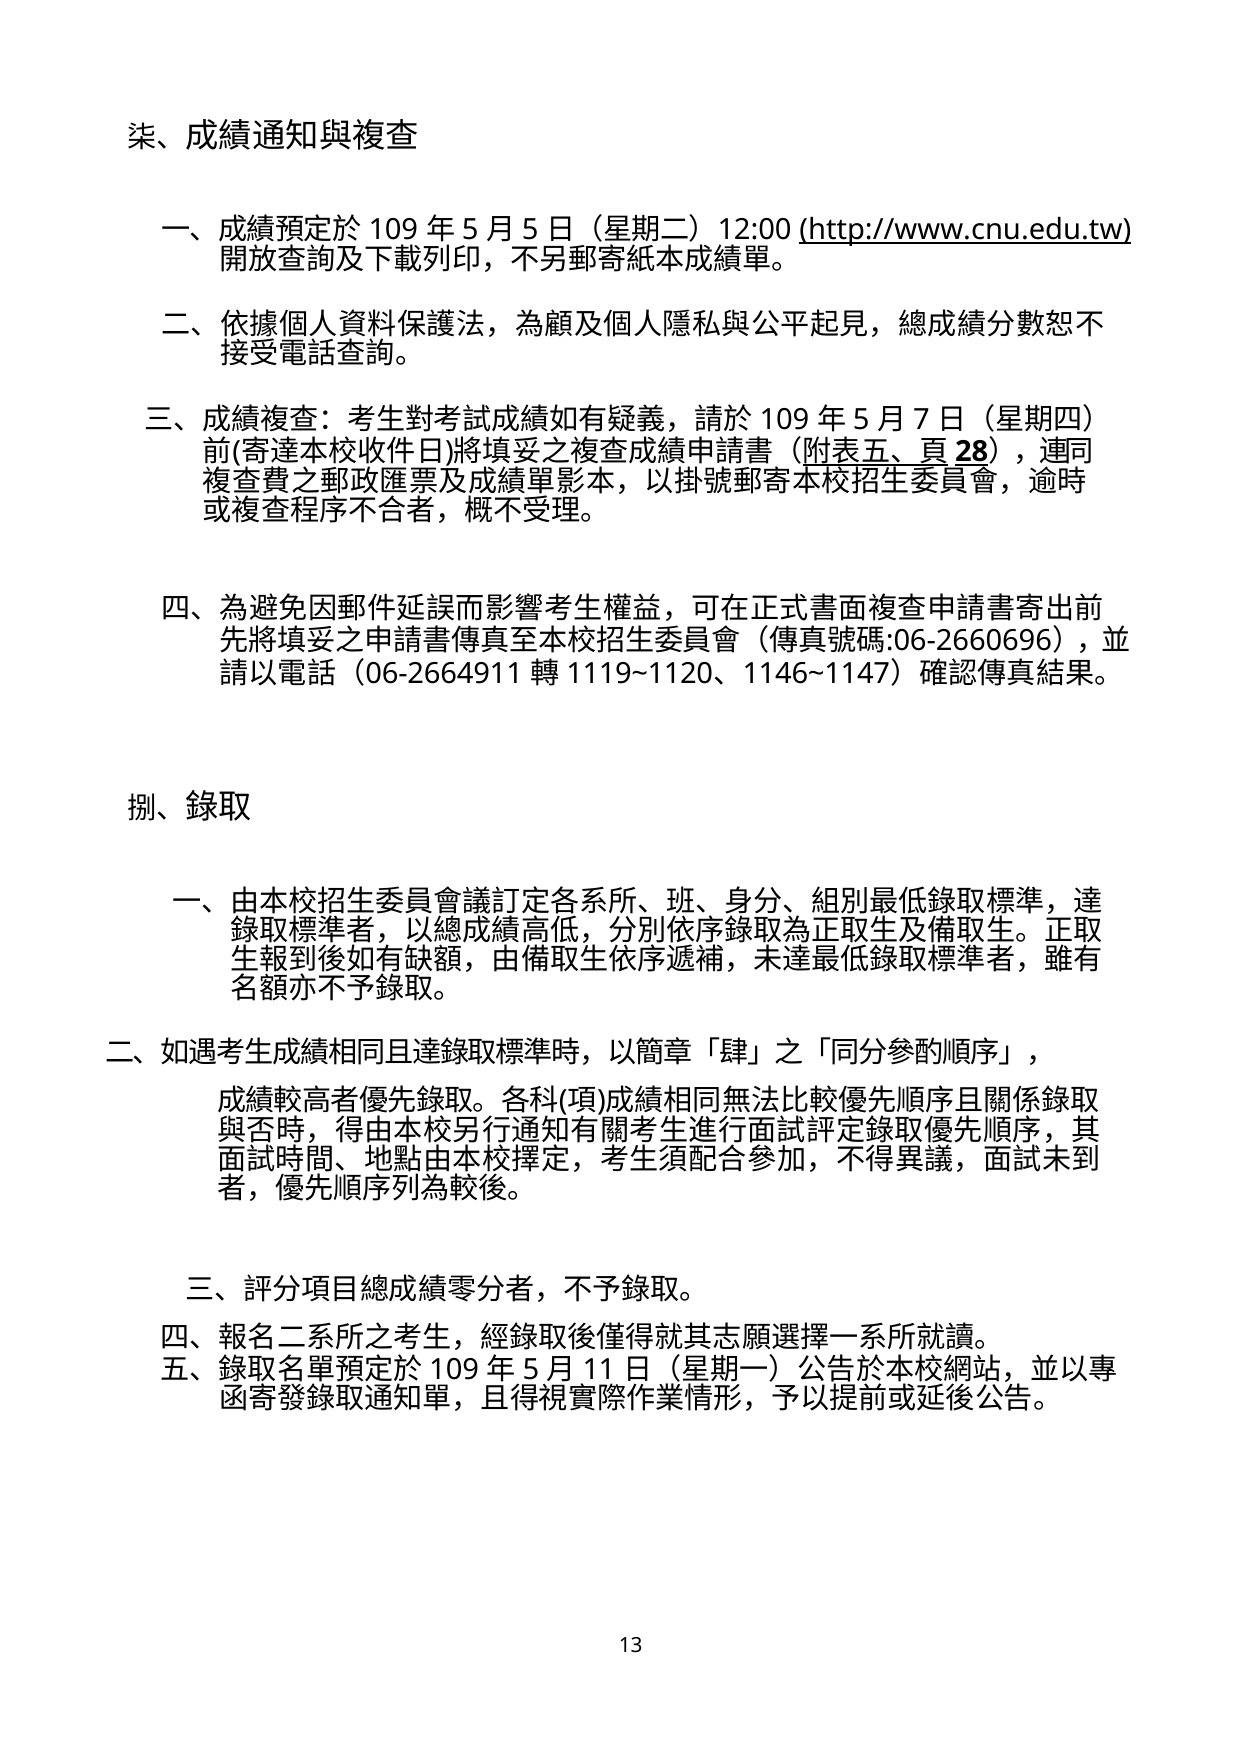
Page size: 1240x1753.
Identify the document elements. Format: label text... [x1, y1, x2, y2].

text 四、報名二系所之考生，經錄取後僅得就其志願選擇一系所就讀。 [161, 1324, 1231, 1353]
text 13 [618, 1634, 653, 1657]
text 名額亦不予錄取。 [230, 975, 1231, 1005]
text 一、由本校招生委員會議訂定各系所、班、身分、組別最低錄取標準，達 [172, 888, 1231, 917]
text 三、評分項目總成績零分者，不予錄取。 [185, 1276, 773, 1306]
text 前(寄達本校收件日)將填妥之複查成績申請書（附表五、頁 28），連同 [203, 436, 1231, 468]
text 三、成績複查：考生對考試成績如有疑義，請於 109 年 5 月 7 日（星期四） [144, 403, 1231, 436]
text 者，優先順序列為較後。 [217, 1175, 1231, 1204]
text 先將填妥之申請書傳真至本校招生委員會（傳真號碼:06-2660696），並 [219, 625, 1231, 657]
text 函寄發錄取通知單，且得視實際作業情形，予以提前或延後公告。 [219, 1386, 1231, 1415]
text 柒、成績通知與複查 [127, 121, 454, 154]
text 捌、錄取 [127, 792, 285, 825]
text 開放查詢及下載列印，不另郵寄紙本成績單。 [219, 246, 1231, 275]
text 與否時，得由本校另行通知有關考生進行面試評定錄取優先順序，其 [217, 1117, 1231, 1146]
text 二、如遇考生成績相同且達錄取標準時，以簡章「肆」之「同分參酌順序」， [105, 1039, 1231, 1069]
text 複查費之郵政匯票及成績單影本，以掛號郵寄本校招生委員會，逾時 [203, 468, 1231, 497]
text 四、為避免因郵件延誤而影響考生權益，可在正式書面複查申請書寄出前 [161, 596, 1231, 625]
text 接受電話查詢。 [220, 341, 1231, 370]
text 五、錄取名單預定於 109 年 5 月 11 日（星期一）公告於本校網站，並以專 [161, 1353, 1231, 1386]
text 錄取標準者，以總成績高低，分別依序錄取為正取生及備取生。正取 [230, 917, 1231, 946]
text 二、依據個人資料保護法，為顧及個人隱私與公平起見，總成績分數恕不 [161, 311, 1231, 341]
text 成績較高者優先錄取。各科(項)成績相同無法比較優先順序且關係錄取 [217, 1084, 1231, 1117]
text 或複查程序不合者，概不受理。 [203, 497, 1231, 527]
text 面試時間、地點由本校擇定，考生須配合參加，不得異議，面試未到 [217, 1146, 1231, 1175]
text 請以電話（06-2664911 轉 1119~1120、1146~1147）確認傳真結果。 [219, 657, 1231, 690]
text 生報到後如有缺額，由備取生依序遞補，未達最低錄取標準者，雖有 [230, 946, 1231, 975]
text 一、成績預定於 109 年 5 月 5 日（星期二）12:00 (http://www.cnu.edu.tw) [161, 214, 1231, 246]
